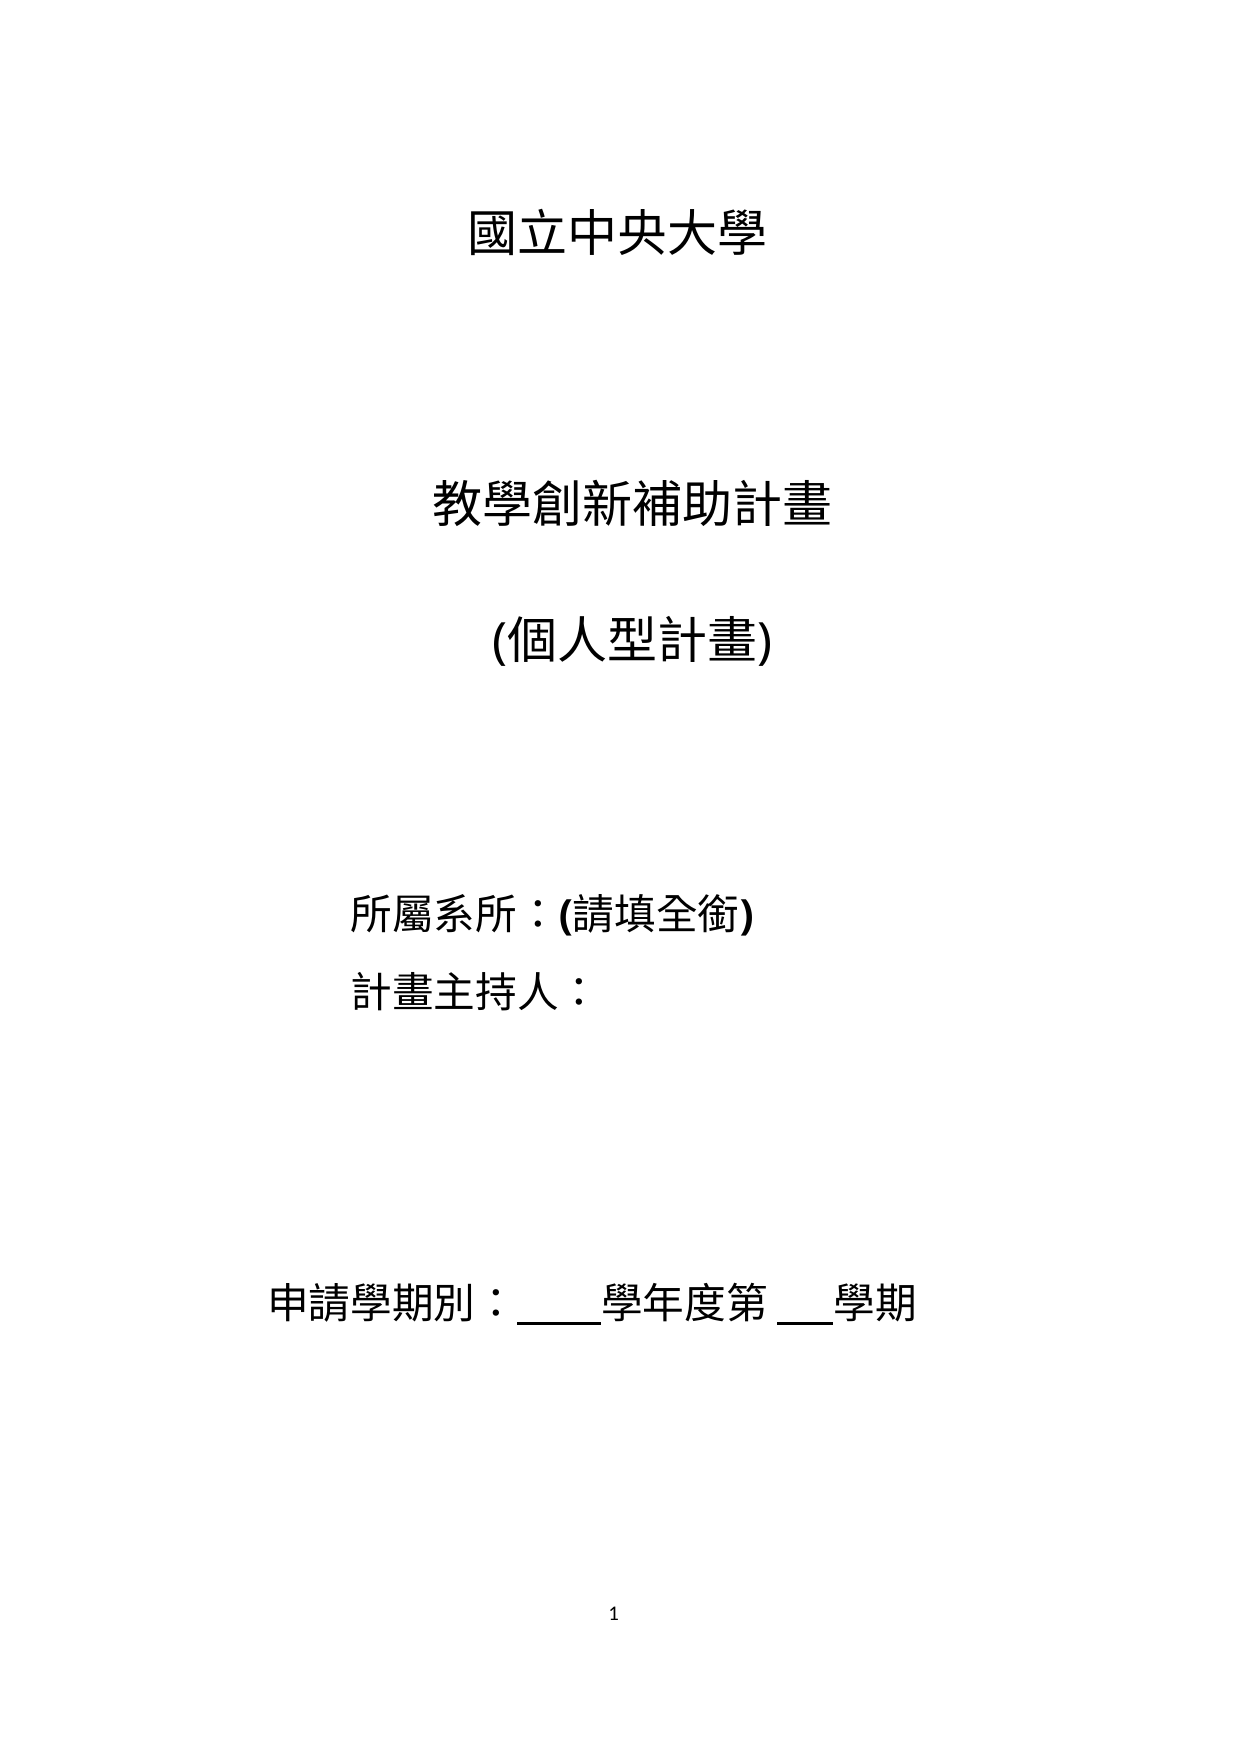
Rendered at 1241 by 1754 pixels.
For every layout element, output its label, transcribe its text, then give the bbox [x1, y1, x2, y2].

text 計畫主持人： [350, 948, 1086, 1010]
text 國立中央大學 [75, 157, 1086, 282]
text 所屬系所：(請填全銜) [350, 870, 1086, 932]
text (個人型計畫) [75, 563, 1086, 688]
text 教學創新補助計畫 [75, 428, 1086, 553]
text 申請學期別： 學年度第 學期 [267, 1258, 1086, 1321]
